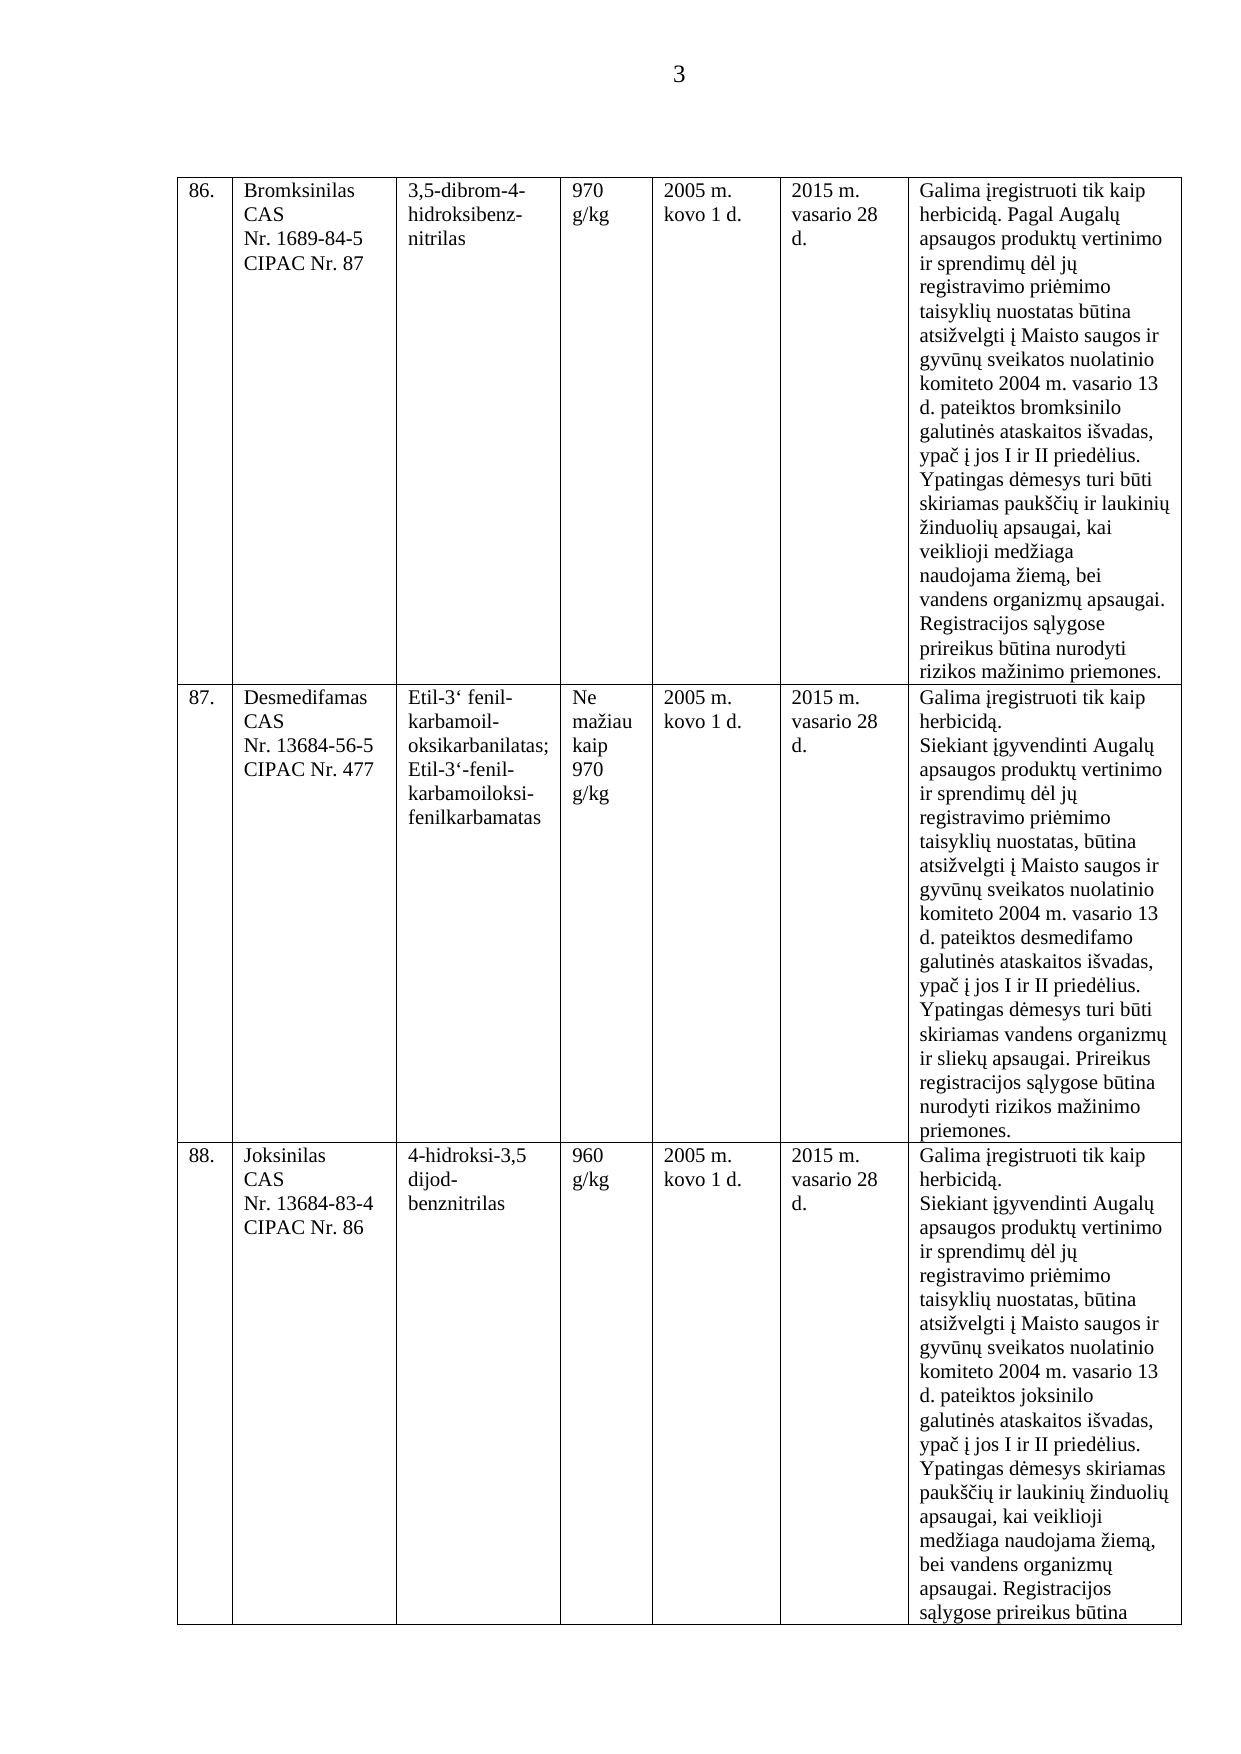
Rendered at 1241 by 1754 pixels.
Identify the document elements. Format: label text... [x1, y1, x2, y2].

table_cell Desmedifamas CAS Nr. 13684-56-5 CIPAC Nr. 477 [233, 685, 396, 1142]
table_cell 960 g/kg [561, 1143, 652, 1624]
table_cell 2005 m. kovo 1 d. [653, 1143, 780, 1624]
table_cell 2005 m. kovo 1 d. [653, 685, 780, 1142]
table_cell Galima įregistruoti tik kaip herbicidą. Pagal Augalų apsaugos produktų vertinimo ir sprendimų dėl jų registravimo priėmimo taisyklių nuostatas būtina atsižvelgti į Maisto saugos ir gyvūnų sveikatos nuolatinio komiteto 2004 m. vasario 13 d. pateiktos bromksinilo galutinės ataskaitos išvadas, ypač į jos I ir II priedėlius. Ypatingas dėmesys turi būti skiriamas paukščių ir laukinių žinduolių apsaugai, kai veiklioji medžiaga naudojama žiemą, bei vandens organizmų apsaugai. Registracijos sąlygose prireikus būtina nurodyti rizikos mažinimo priemones. [909, 178, 1181, 683]
table_cell Joksinilas CAS Nr. 13684-83-4 CIPAC Nr. 86 [233, 1143, 396, 1624]
table_cell 3,5-dibrom-4-hidroksibenz-nitrilas [397, 178, 560, 683]
table_cell 2015 m. vasario 28 d. [781, 685, 908, 1142]
table_cell Ne mažiau kaip 970 g/kg [561, 685, 652, 1142]
table_cell 86. [178, 178, 232, 683]
table_cell 2015 m. vasario 28 d. [781, 178, 908, 683]
table_cell 88. [178, 1143, 232, 1624]
table_cell 2005 m. kovo 1 d. [653, 178, 780, 683]
table_cell Bromksinilas CAS Nr. 1689-84-5 CIPAC Nr. 87 [233, 178, 396, 683]
table_cell Etil-3‘ fenil-karbamoil-oksikarbanilatas; Etil-3‘-fenil-karbamoiloksi-fenilkarbamatas [397, 685, 560, 1142]
table_cell Galima įregistruoti tik kaip herbicidą. Siekiant įgyvendinti Augalų apsaugos produktų vertinimo ir sprendimų dėl jų registravimo priėmimo taisyklių nuostatas, būtina atsižvelgti į Maisto saugos ir gyvūnų sveikatos nuolatinio komiteto 2004 m. vasario 13 d. pateiktos joksinilo galutinės ataskaitos išvadas, ypač į jos I ir II priedėlius. Ypatingas dėmesys skiriamas paukščių ir laukinių žinduolių apsaugai, kai veiklioji medžiaga naudojama žiemą, bei vandens organizmų apsaugai. Registracijos sąlygose prireikus būtina [909, 1143, 1181, 1624]
table_cell Galima įregistruoti tik kaip herbicidą. Siekiant įgyvendinti Augalų apsaugos produktų vertinimo ir sprendimų dėl jų registravimo priėmimo taisyklių nuostatas, būtina atsižvelgti į Maisto saugos ir gyvūnų sveikatos nuolatinio komiteto 2004 m. vasario 13 d. pateiktos desmedifamo galutinės ataskaitos išvadas, ypač į jos I ir II priedėlius. Ypatingas dėmesys turi būti skiriamas vandens organizmų ir sliekų apsaugai. Prireikus registracijos sąlygose būtina nurodyti rizikos mažinimo priemones. [909, 685, 1181, 1142]
table_cell 970 g/kg [561, 178, 652, 683]
table_cell 87. [178, 685, 232, 1142]
table_cell 2015 m. vasario 28 d. [781, 1143, 908, 1624]
table_cell 4-hidroksi-3,5 dijod-benznitrilas [397, 1143, 560, 1624]
